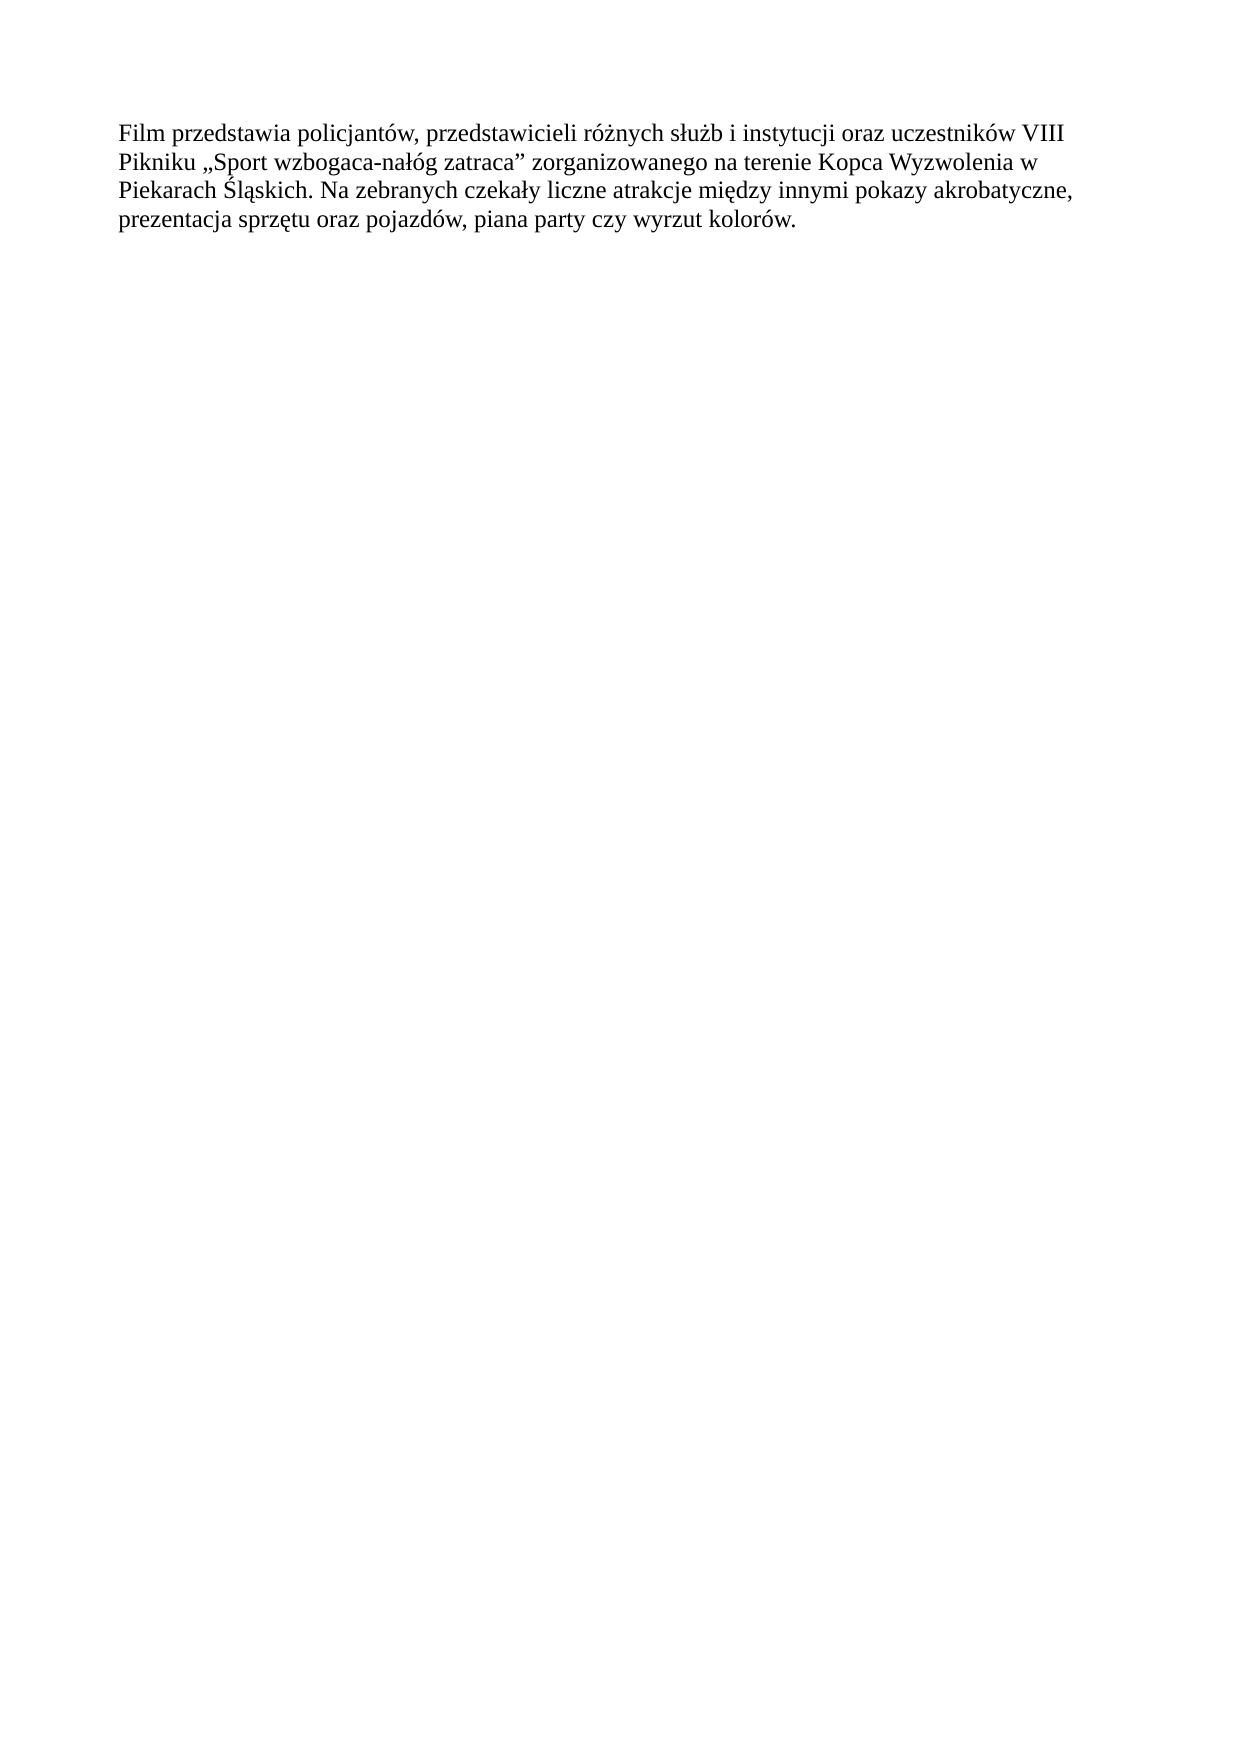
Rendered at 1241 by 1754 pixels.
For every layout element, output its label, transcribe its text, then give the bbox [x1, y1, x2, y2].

text Film przedstawia policjantów, przedstawicieli różnych służb i instytucji oraz uczestników VIII Pikniku „Sport wzbogaca-nałóg zatraca” zorganizowanego na terenie Kopca Wyzwolenia w Piekarach Śląskich. Na zebranych czekały liczne atrakcje między innymi pokazy akrobatyczne, prezentacja sprzętu oraz pojazdów, piana party czy wyrzut kolorów. [118, 118, 1122, 233]
